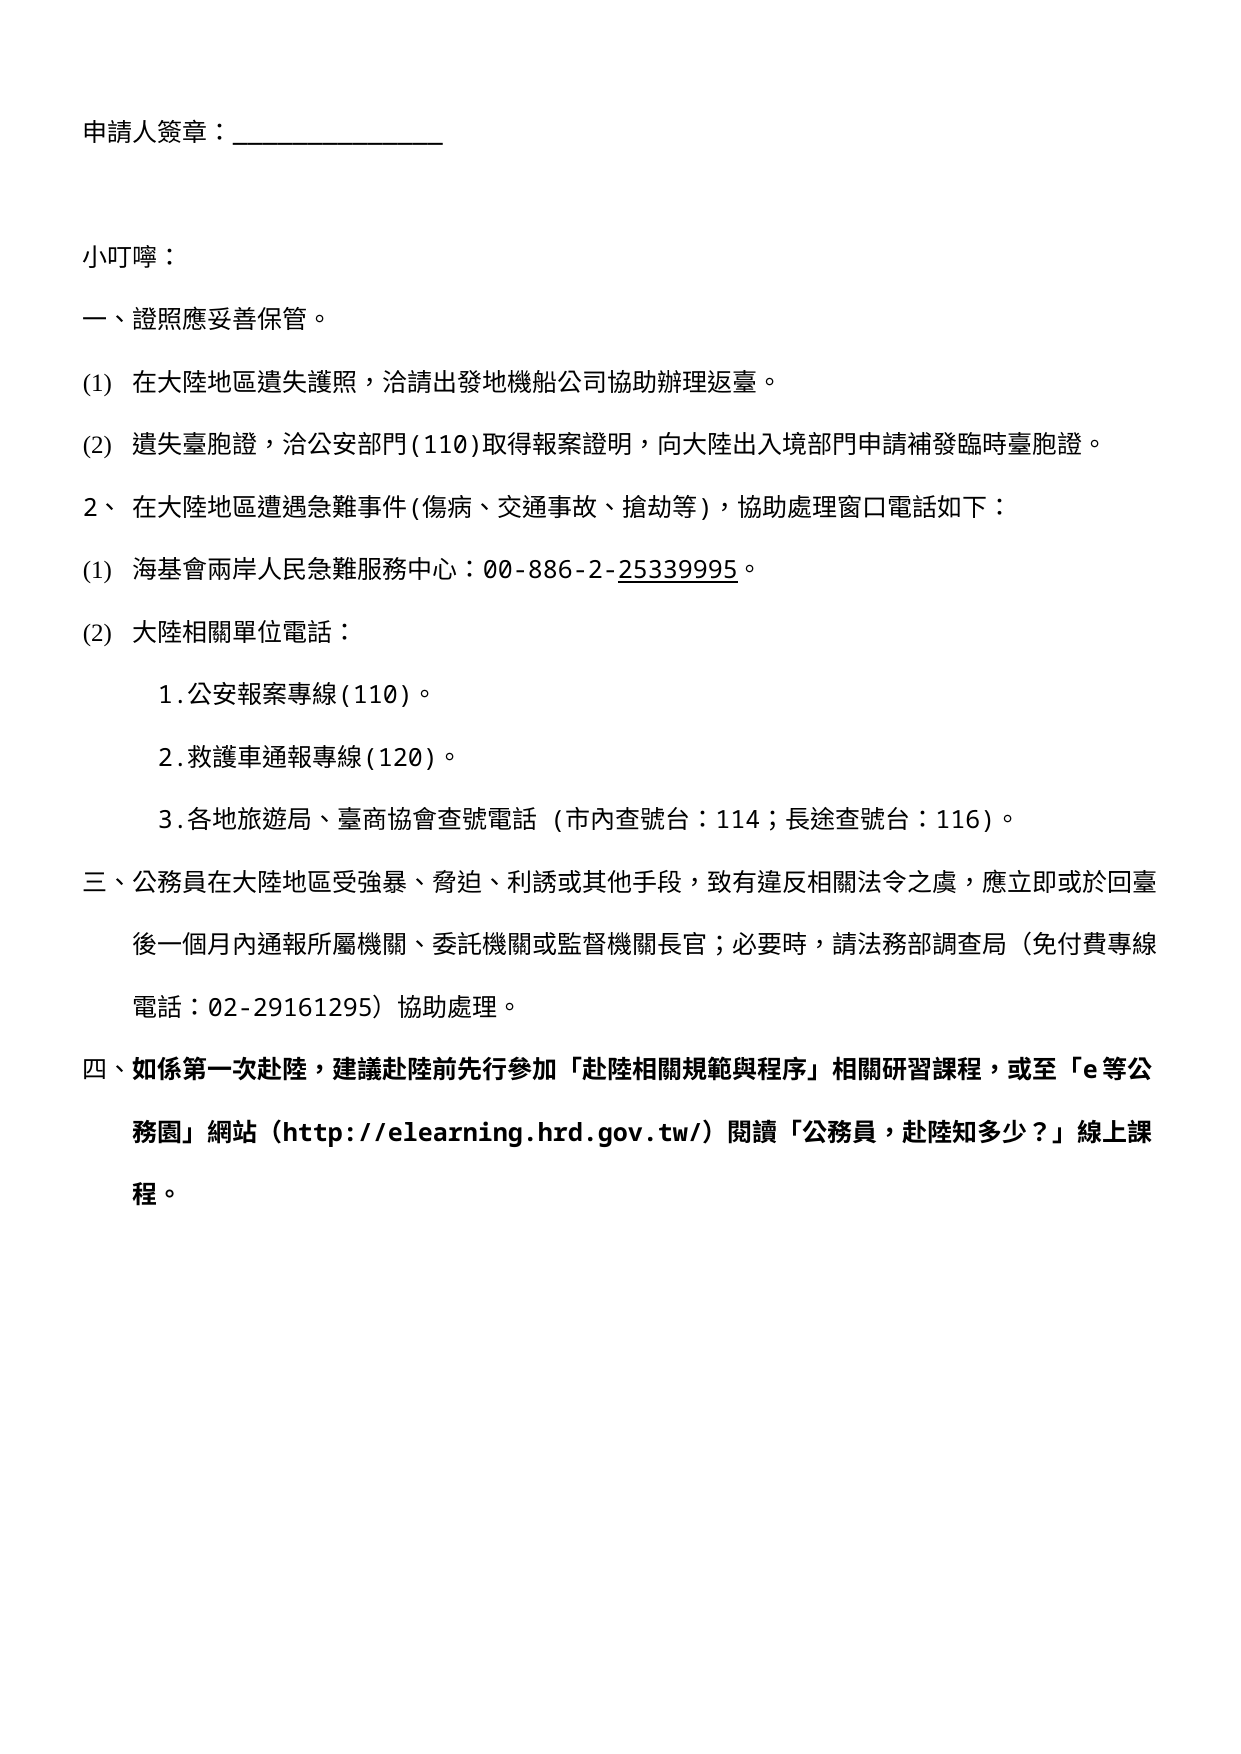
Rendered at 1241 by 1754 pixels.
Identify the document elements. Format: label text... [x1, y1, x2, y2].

list 遺失臺胞證，洽公安部門(110)取得報案證明，向大陸出入境部門申請補發臨時臺胞證。 [83, 401, 1192, 464]
text 申請人簽章：______________ [83, 89, 1192, 151]
text 3.各地旅遊局、臺商協會查號電話 (市內查號台：114；長途查號台：116)。 [158, 776, 1177, 839]
text 2.救護車通報專線(120)。 [158, 714, 1177, 776]
text 小叮嚀： [83, 214, 1177, 276]
text 三、公務員在大陸地區受強暴、脅迫、利誘或其他手段，致有違反相關法令之虞，應立即或於回臺後一個月內通報所屬機關、委託機關或監督機關長官；必要時，請法務部調查局（免付費專線電話：02-29161295）協助處理。 [83, 839, 1177, 1026]
text 四、如係第一次赴陸，建議赴陸前先行參加「赴陸相關規範與程序」相關研習課程，或至「e等公務園」網站（http://elearning.hrd.gov.tw/）閱讀「公務員，赴陸知多少？」線上課程。 [83, 1026, 1177, 1214]
text 一、證照應妥善保管。 [83, 276, 1192, 339]
text 1.公安報案專線(110)。 [158, 651, 1177, 714]
list 在大陸地區遺失護照，洽請出發地機船公司協助辦理返臺。 [83, 339, 1192, 401]
list 大陸相關單位電話： [83, 589, 1192, 651]
list 在大陸地區遭遇急難事件(傷病、交通事故、搶劫等)，協助處理窗口電話如下： [83, 464, 1192, 526]
list 海基會兩岸人民急難服務中心：00-886-2-25339995。 [83, 526, 1192, 589]
